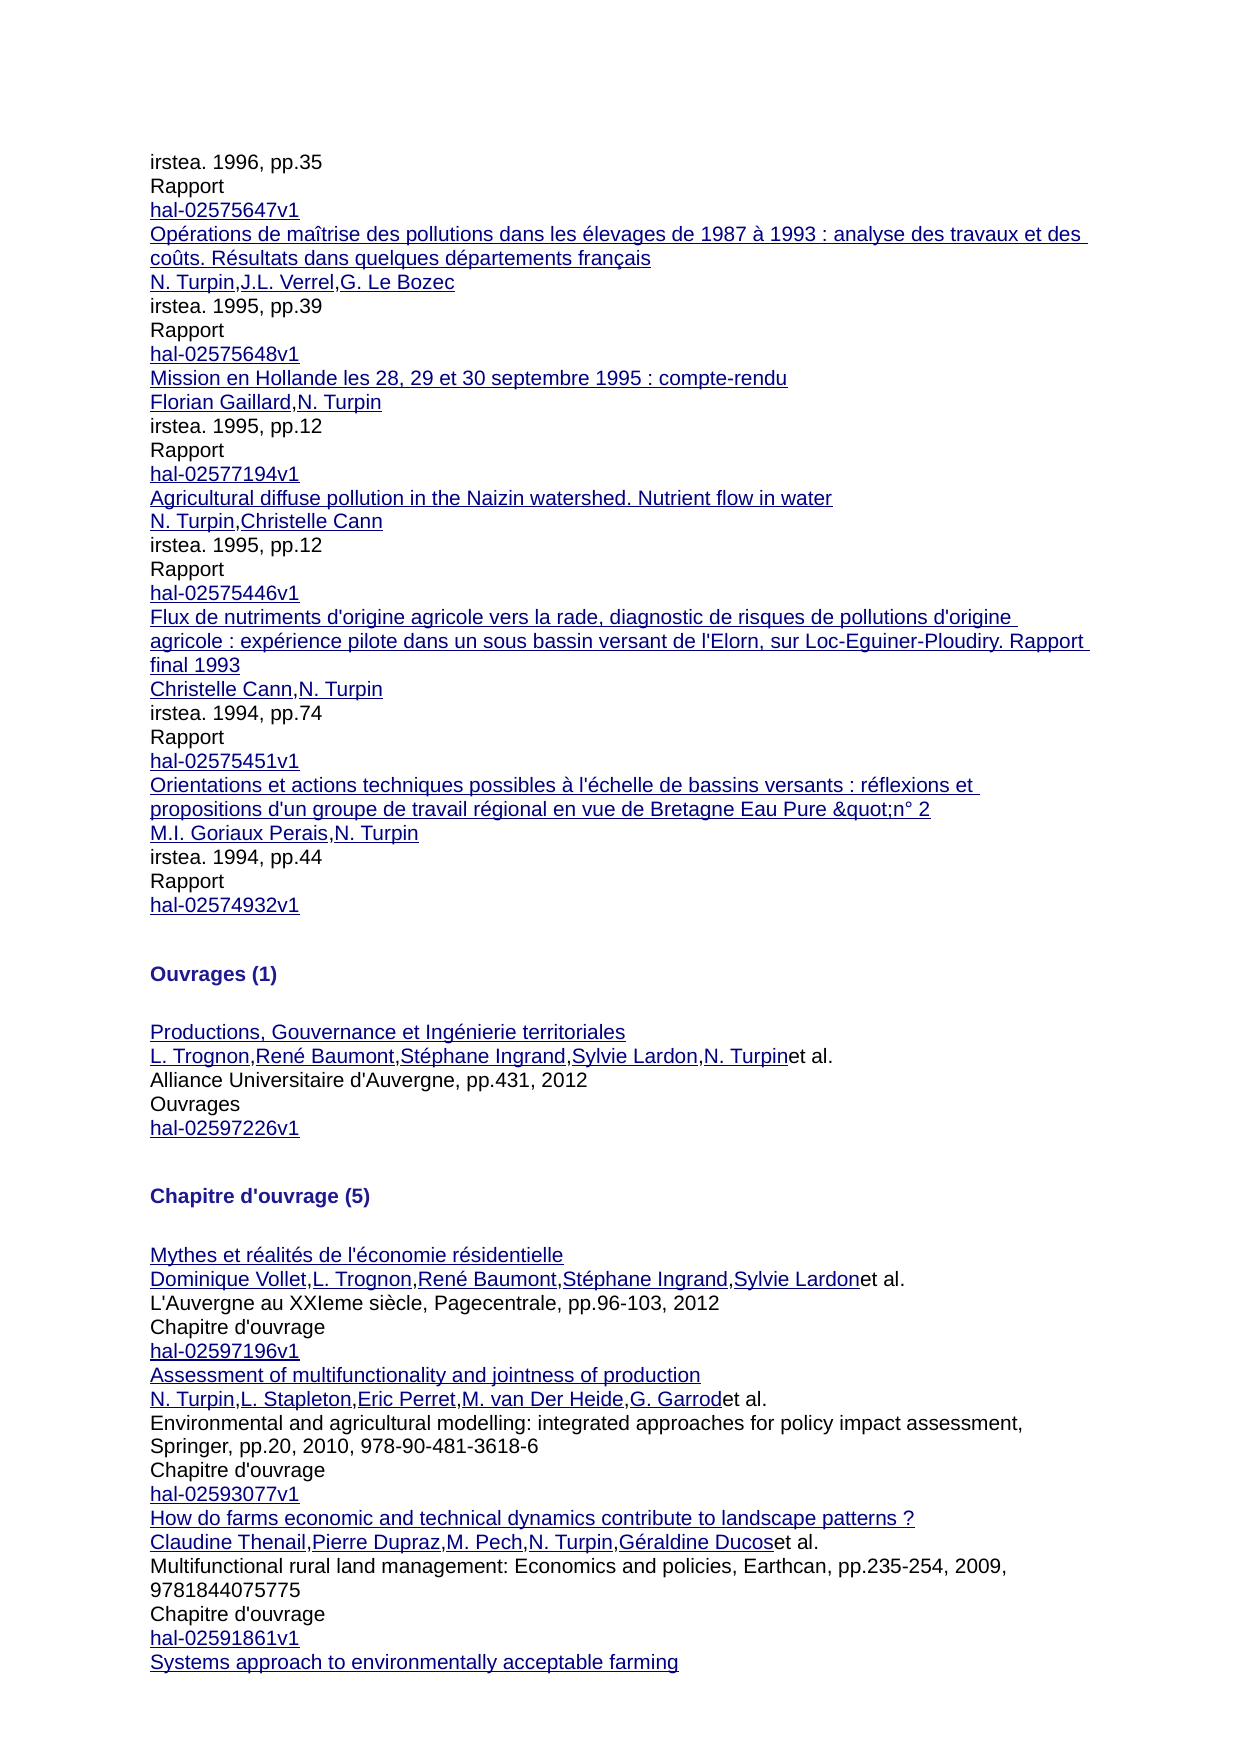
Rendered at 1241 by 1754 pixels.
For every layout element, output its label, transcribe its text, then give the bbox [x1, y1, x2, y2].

subtitle Chapitre d'ouvrage (5) [150, 1184, 1090, 1208]
table_cell Systems approach to environmentally acceptable farming [150, 1650, 1090, 1674]
table_cell How do farms economic and technical dynamics contribute to landscape patterns ? Claudine Thenail,Pierre Dupraz,M. Pech,N. Turpin,Géraldine Ducoset al. Multifunctional rural land management: Economics and policies, Earthcan, pp.235-254, 2009, 9781844075775 Chapitre d'ouvrage hal-02591861v1 [150, 1506, 1090, 1650]
table_header Mythes et réalités de l'économie résidentielle Dominique Vollet,L. Trognon,René Baumont,Stéphane Ingrand,Sylvie Lardonet al. L'Auvergne au XXIeme siècle, Pagecentrale, pp.96-103, 2012 Chapitre d'ouvrage hal-02597196v1 [150, 1243, 1090, 1362]
table_header Productions, Gouvernance et Ingénierie territoriales L. Trognon,René Baumont,Stéphane Ingrand,Sylvie Lardon,N. Turpinet al. Alliance Universitaire d'Auvergne, pp.431, 2012 Ouvrages hal-02597226v1 [150, 1020, 1090, 1139]
table_cell Agricultural diffuse pollution in the Naizin watershed. Nutrient flow in water N. Turpin,Christelle Cann irstea. 1995, pp.12 Rapport hal-02575446v1 [150, 485, 1090, 605]
table_cell irstea. 1996, pp.35 Rapport hal-02575647v1 [150, 150, 1090, 222]
table_cell Assessment of multifunctionality and jointness of production N. Turpin,L. Stapleton,Eric Perret,M. van Der Heide,G. Garrodet al. Environmental and agricultural modelling: integrated approaches for policy impact assessment, Springer, pp.20, 2010, 978-90-481-3618-6 Chapitre d'ouvrage hal-02593077v1 [150, 1363, 1090, 1506]
subtitle Ouvrages (1) [150, 961, 1090, 985]
table_cell Opérations de maîtrise des pollutions dans les élevages de 1987 à 1993 : analyse des travaux et des coûts. Résultats dans quelques départements français N. Turpin,J.L. Verrel,G. Le Bozec irstea. 1995, pp.39 Rapport hal-02575648v1 [150, 222, 1090, 366]
table_cell Flux de nutriments d'origine agricole vers la rade, diagnostic de risques de pollutions d'origine agricole : expérience pilote dans un sous bassin versant de l'Elorn, sur Loc-Eguiner-Ploudiry. Rapport [150, 605, 1090, 650]
table_cell final 1993 Christelle Cann,N. Turpin irstea. 1994, pp.74 Rapport hal-02575451v1 [150, 651, 1090, 773]
table_cell Orientations et actions techniques possibles à l'échelle de bassins versants : réflexions et propositions d'un groupe de travail régional en vue de Bretagne Eau Pure &quot;n° 2 M.I. Goriaux Perais,N. Turpin irstea. 1994, pp.44 Rapport hal-02574932v1 [150, 773, 1090, 917]
table_cell Mission en Hollande les 28, 29 et 30 septembre 1995 : compte-rendu Florian Gaillard,N. Turpin irstea. 1995, pp.12 Rapport hal-02577194v1 [150, 366, 1090, 485]
